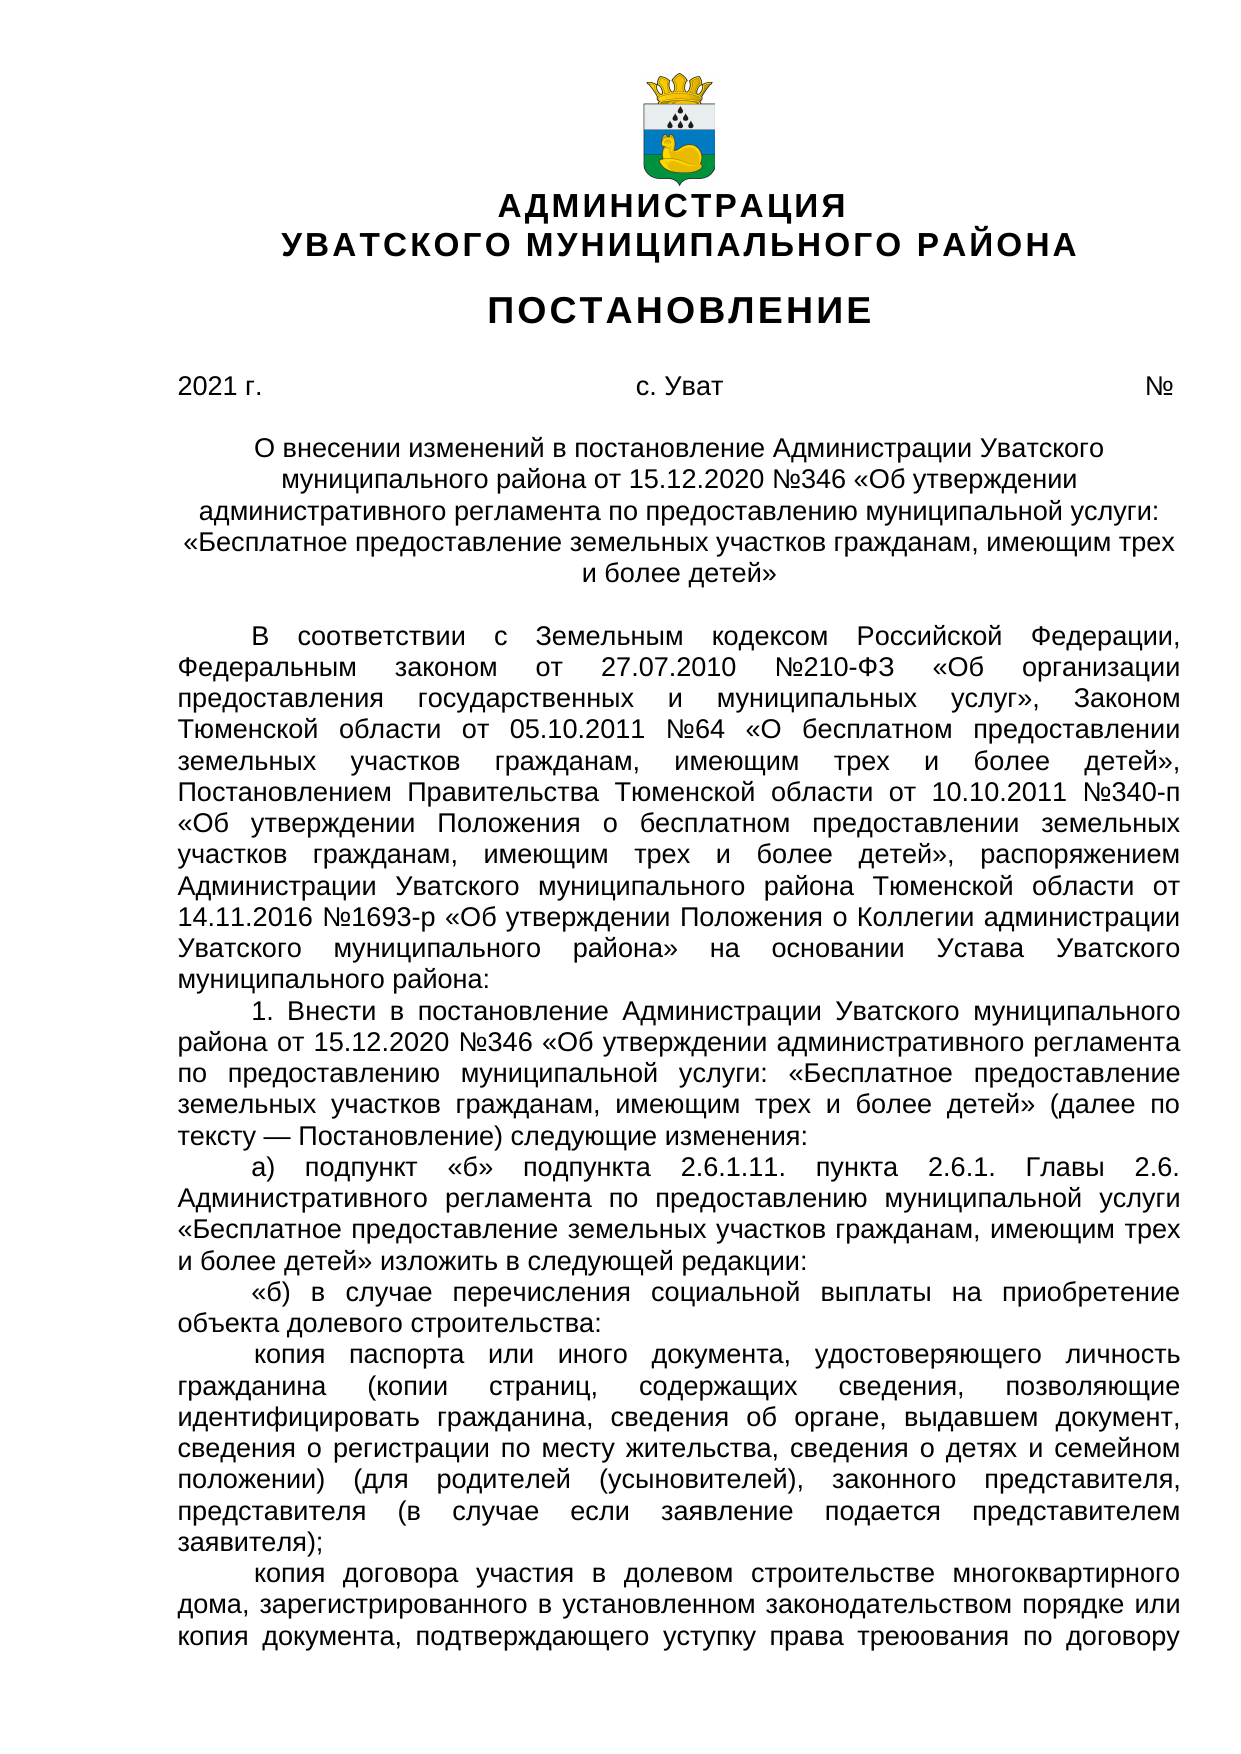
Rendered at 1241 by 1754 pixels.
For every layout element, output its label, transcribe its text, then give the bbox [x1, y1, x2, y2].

text Администрация Уватского муниципального района [177, 186, 1181, 263]
text 2021 г. с. Уват № [177, 370, 1181, 401]
text копия договора участия в долевом строительстве многоквартирного дома, зарегистрированного в установленном законодательством порядке или копия документа, подтверждающего уступку права треюования по договору [177, 1557, 1181, 1651]
text О внесении изменений в постановление Администрации Уватского муниципального района от 15.12.2020 №346 «Об утверждении административного регламента по предоставлению муниципальной услуги: «Бесплатное предоставление земельных участков гражданам, имеющим трех и более детей» [177, 432, 1181, 588]
text а) подпункт «б» подпункта 2.6.1.11. пункта 2.6.1. Главы 2.6. Административного регламента по предоставлению муниципальной услуги «Бесплатное предоставление земельных участков гражданам, имеющим трех и более детей» изложить в следующей редакции: [177, 1151, 1181, 1276]
text «б) в случае перечисления социальной выплаты на приобретение объекта долевого строительства: [177, 1276, 1181, 1338]
text 1. Внести в постановление Администрации Уватского муниципального района от 15.12.2020 №346 «Об утверждении административного регламента по предоставлению муниципальной услуги: «Бесплатное предоставление земельных участков гражданам, имеющим трех и более детей» (далее по тексту — Постановление) следующие изменения: [177, 995, 1181, 1151]
picture [643, 73, 715, 187]
text Постановление [177, 288, 1181, 331]
text В соответствии с Земельным кодексом Российской Федерации, Федеральным законом от 27.07.2010 №210-ФЗ «Об организации предоставления государственных и муниципальных услуг», Законом Тюменской области от 05.10.2011 №64 «О бесплатном предоставлении земельных участков гражданам, имеющим трех и более детей», Постановлением Правительства Тюменской области от 10.10.2011 №340-п «Об утверждении Положения о бесплатном предоставлении земельных участков гражданам, имеющим трех и более детей», распоряжением Администрации Уватского муниципального района Тюменской области от 14.11.2016 №1693-р «Об утверждении Положения о Коллегии администрации Уватского муниципального района» на основании Устава Уватского муниципального района: [177, 620, 1181, 995]
text копия паспорта или иного документа, удостоверяющего личность гражданина (копии страниц, содержащих сведения, позволяющие идентифицировать гражданина, сведения об органе, выдавшем документ, сведения о регистрации по месту жительства, сведения о детях и семейном положении) (для родителей (усыновителей), законного представителя, представителя (в случае если заявление подается представителем заявителя); [177, 1338, 1181, 1557]
